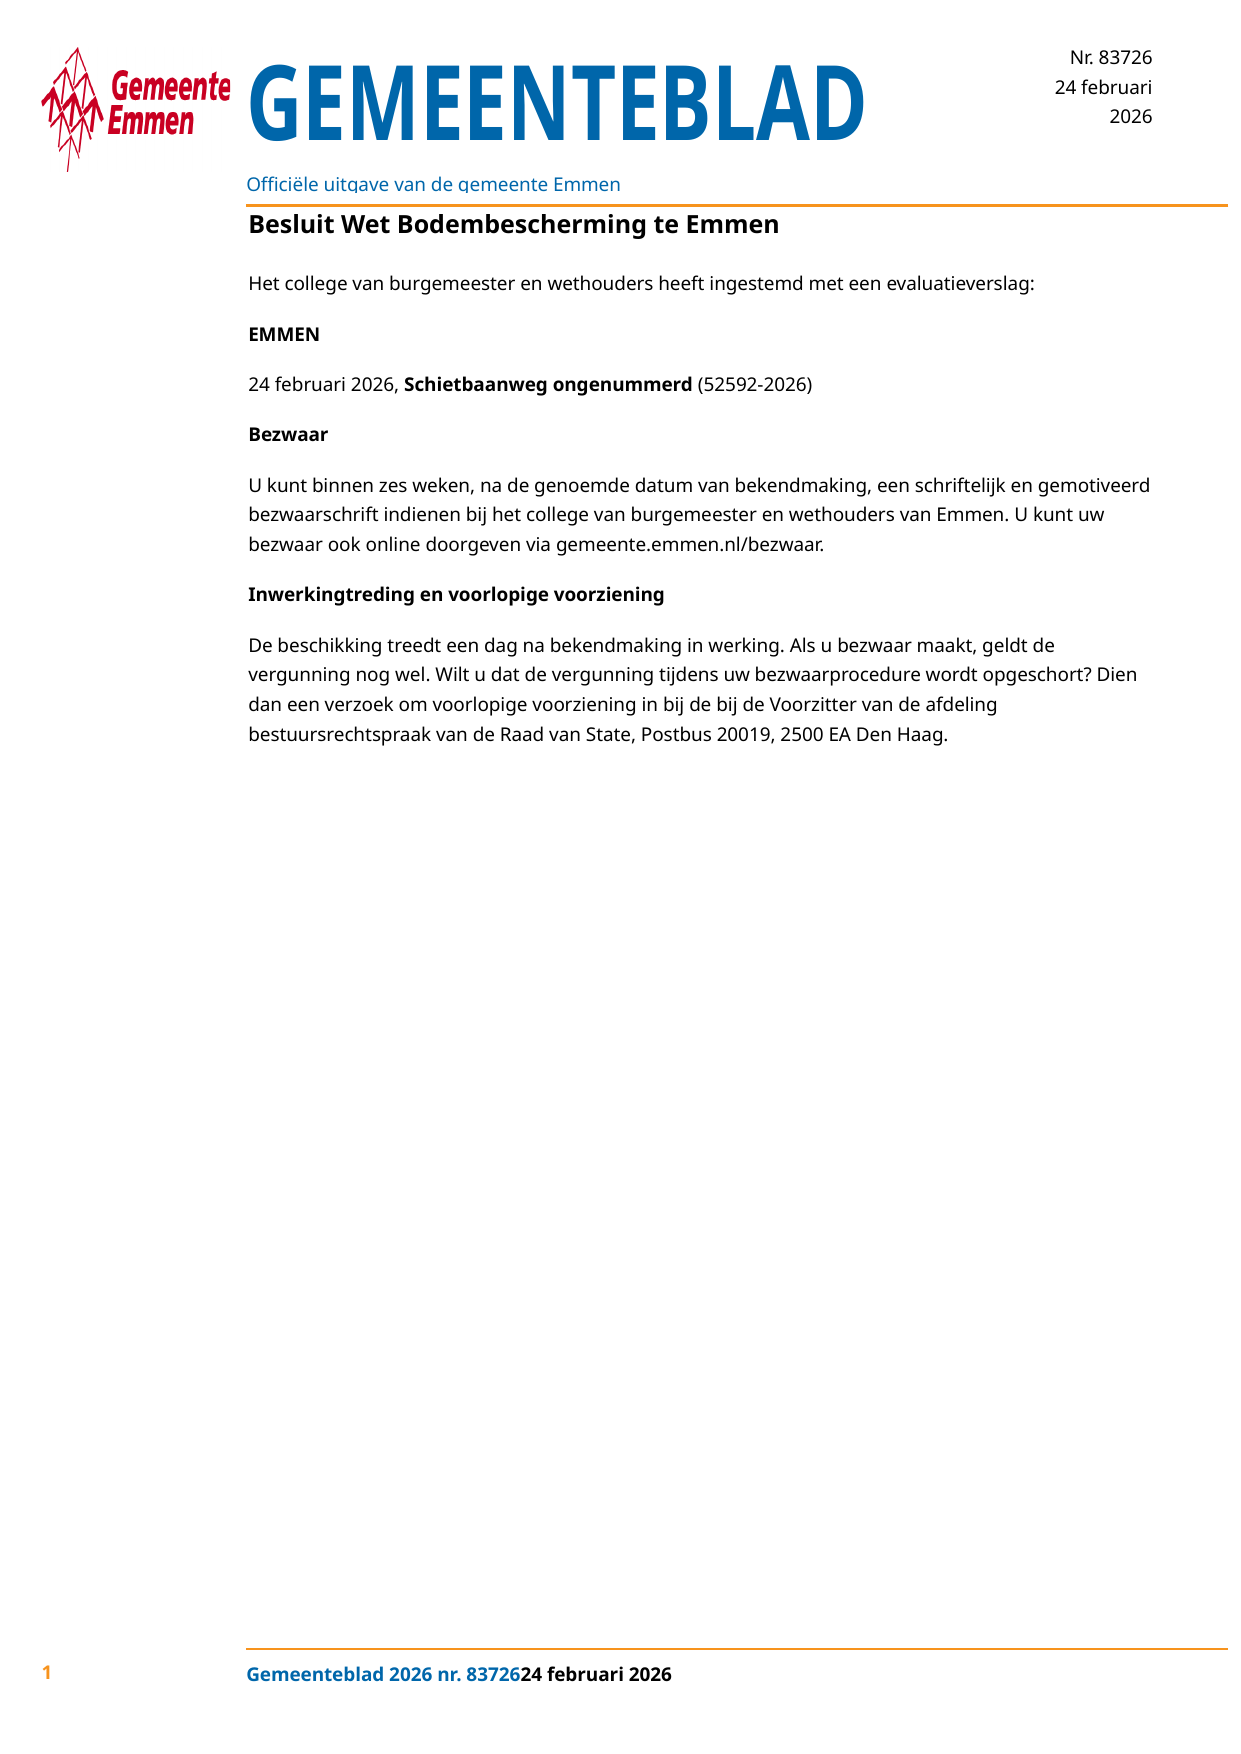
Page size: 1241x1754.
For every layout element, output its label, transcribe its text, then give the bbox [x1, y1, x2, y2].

text U kunt binnen zes weken, na de genoemde datum van bekendmaking, een schriftelijk en gemotiveerd bezwaarschrift indienen bij het college van burgemeester en wethouders van Emmen. U kunt uw bezwaar ook online doorgeven via gemeente.emmen.nl/bezwaar. [248, 472, 1152, 557]
text Het college van burgemeester en wethouders heeft ingestemd met een evaluatieverslag: [248, 270, 1152, 296]
text 24 februari 2026, Schietbaanweg ongenummerd (52592-2026) [248, 371, 1152, 397]
picture [41, 47, 231, 172]
text EMMEN [248, 321, 1152, 346]
text Bezwaar [248, 422, 1152, 447]
text De beschikking treedt een dag na bekendmaking in werking. Als u bezwaar maakt, geldt de vergunning nog wel. Wilt u dat de vergunning tijdens uw bezwaarprocedure wordt opgeschort? Dien dan een verzoek om voorlopige voorziening in bij de bij de Voorzitter van de afdeling bestuursrechtspraak van de Raad van State, Postbus 20019, 2500 EA Den Haag. [248, 632, 1152, 746]
text Besluit Wet Bodembescherming te Emmen [248, 207, 1152, 241]
text Inwerkingtreding en voorlopige voorziening [248, 582, 1152, 607]
